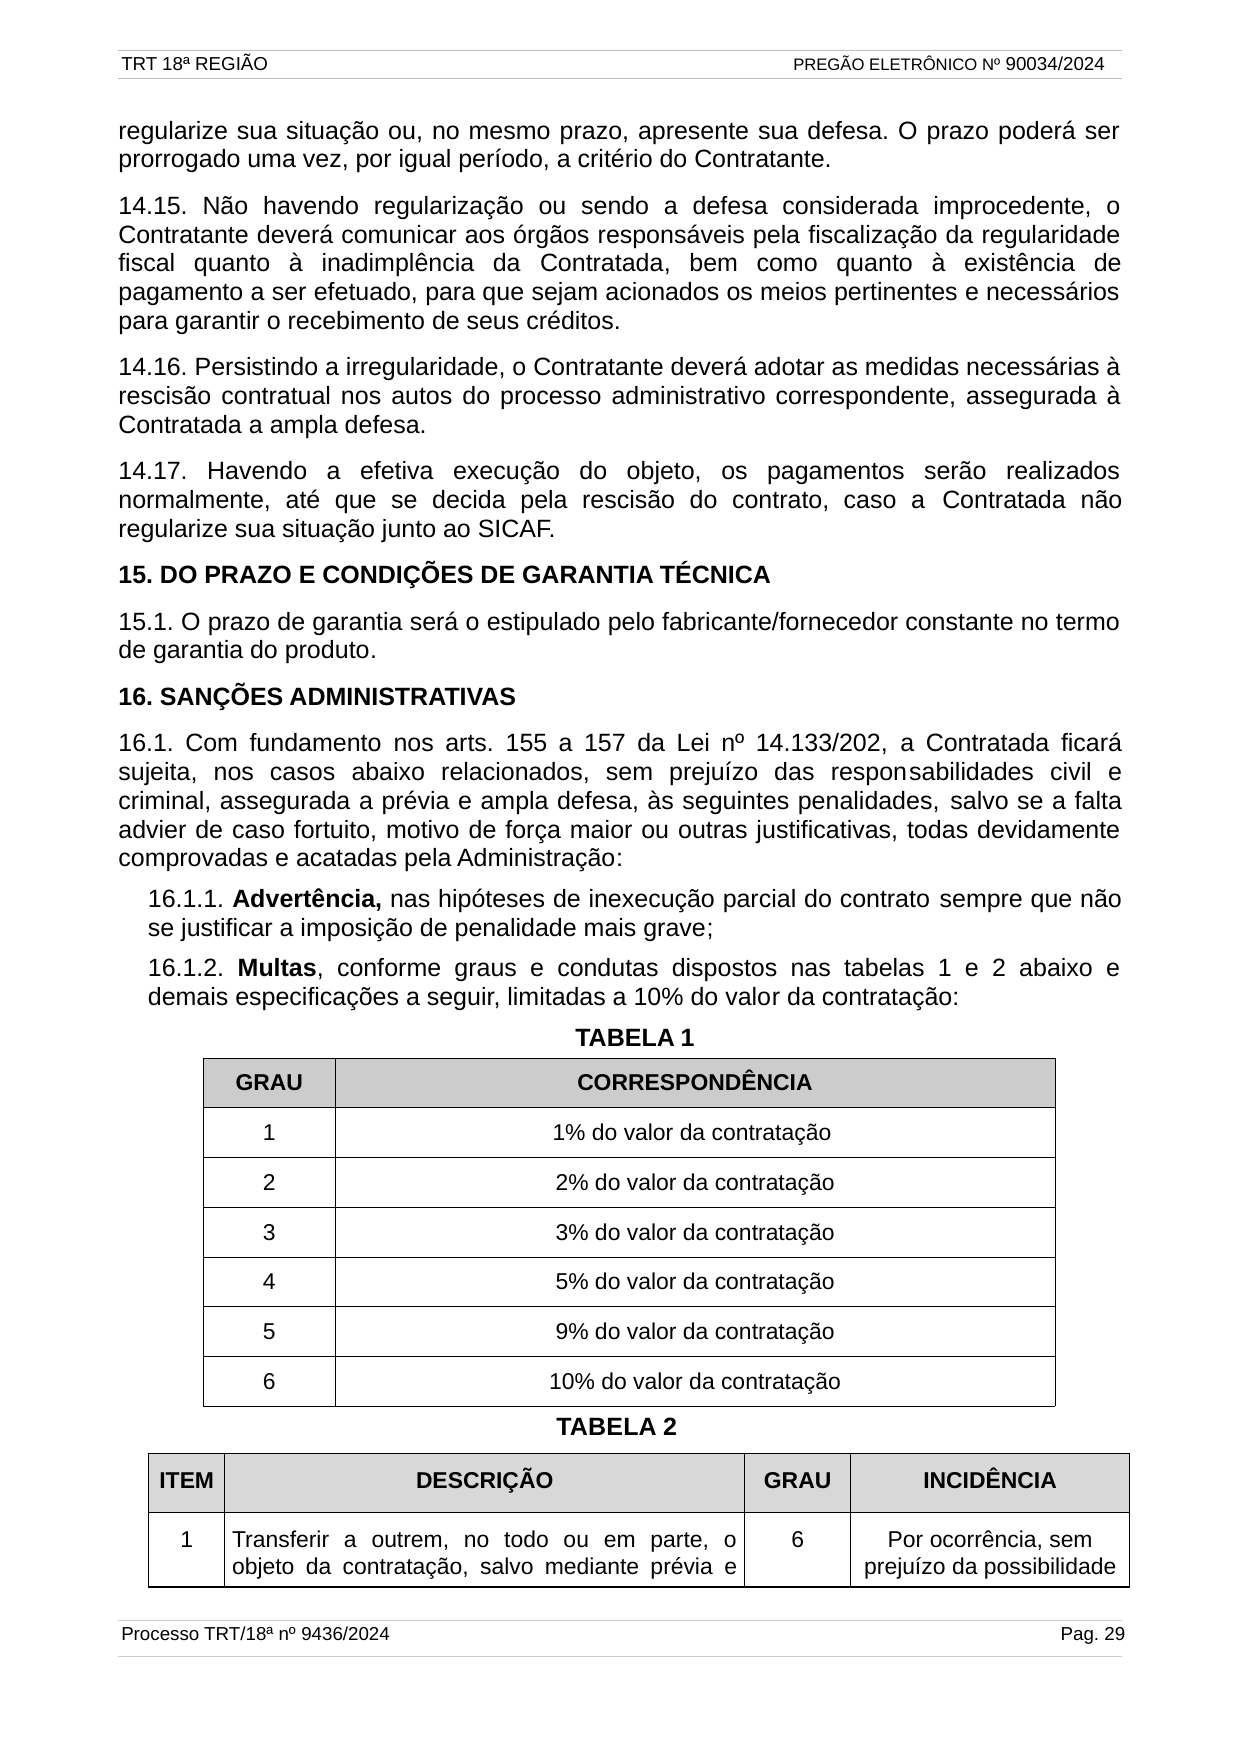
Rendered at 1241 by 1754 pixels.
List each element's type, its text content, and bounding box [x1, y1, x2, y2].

text TABELA 1 [148, 1023, 1122, 1051]
table_header ITEM [149, 1454, 224, 1512]
table_header GRAU [745, 1454, 850, 1512]
text 14.17. Havendo a efetiva execução do objeto, os pagamentos serão realizados normalmente, até que se decida pela rescisão do contrato, caso a Contratada não regularize sua situação junto ao SICAF. [118, 456, 1122, 542]
table_cell 10% do valor da contratação [336, 1357, 1055, 1406]
table_header DESCRIÇÃO [225, 1454, 744, 1512]
table_cell 3% do valor da contratação [336, 1208, 1055, 1257]
text TABELA 2 [118, 1412, 1122, 1441]
text regularize sua situação ou, no mesmo prazo, apresente sua defesa. O prazo poderá ser prorrogado uma vez, por igual período, a critério do Contratante. [118, 116, 1122, 173]
table_cell 2 [204, 1158, 335, 1207]
text 16. SANÇÕES ADMINISTRATIVAS [118, 682, 1122, 711]
table_cell 5% do valor da contratação [336, 1258, 1055, 1306]
table_cell 2% do valor da contratação [336, 1158, 1055, 1207]
table_cell 1 [149, 1513, 224, 1586]
text 15.1. O prazo de garantia será o estipulado pelo fabricante/fornecedor constante no termo de garantia do produto. [118, 607, 1122, 664]
text 16.1.1. Advertência, nas hipóteses de inexecução parcial do contrato sempre que não se justificar a imposição de penalidade mais grave; [148, 884, 1122, 941]
table_cell 5 [204, 1307, 335, 1356]
table_cell 6 [745, 1513, 850, 1586]
table_header GRAU [204, 1059, 335, 1107]
table_cell Por ocorrência, sem prejuízo da possibilidade [851, 1513, 1129, 1586]
table_cell 1% do valor da contratação [336, 1108, 1055, 1157]
table_header CORRESPONDÊNCIA [336, 1059, 1055, 1107]
table_cell 6 [204, 1357, 335, 1406]
text 14.16. Persistindo a irregularidade, o Contratante deverá adotar as medidas necessárias à rescisão contratual nos autos do processo administrativo correspondente, assegurada à Contratada a ampla defesa. [118, 352, 1122, 438]
table_cell 1 [204, 1108, 335, 1157]
table_header INCIDÊNCIA [851, 1454, 1129, 1512]
table_cell 3 [204, 1208, 335, 1257]
text 16.1.2. Multas, conforme graus e condutas dispostos nas tabelas 1 e 2 abaixo e demais especificações a seguir, limitadas a 10% do valor da contratação: [148, 953, 1122, 1011]
text 16.1. Com fundamento nos arts. 155 a 157 da Lei nº 14.133/202, a Contratada ficará sujeita, nos casos abaixo relacionados, sem prejuízo das responsabilidades civil e criminal, assegurada a prévia e ampla defesa, às seguintes penalidades, salvo se a falta advier de caso fortuito, motivo de força maior ou outras justificativas, todas devidamente comprovadas e acatadas pela Administração: [118, 728, 1122, 872]
text 14.15. Não havendo regularização ou sendo a defesa considerada improcedente, o Contratante deverá comunicar aos órgãos responsáveis pela fiscalização da regularidade fiscal quanto à inadimplência da Contratada, bem como quanto à existência de pagamento a ser efetuado, para que sejam acionados os meios pertinentes e necessários para garantir o recebimento de seus créditos. [118, 191, 1122, 334]
table_cell 4 [204, 1258, 335, 1306]
text 15. DO PRAZO E CONDIÇÕES DE GARANTIA TÉCNICA [118, 560, 1122, 589]
table_cell 9% do valor da contratação [336, 1307, 1055, 1356]
table_cell Transferir a outrem, no todo ou em parte, o objeto da contratação, salvo mediante prévia e [225, 1513, 744, 1586]
